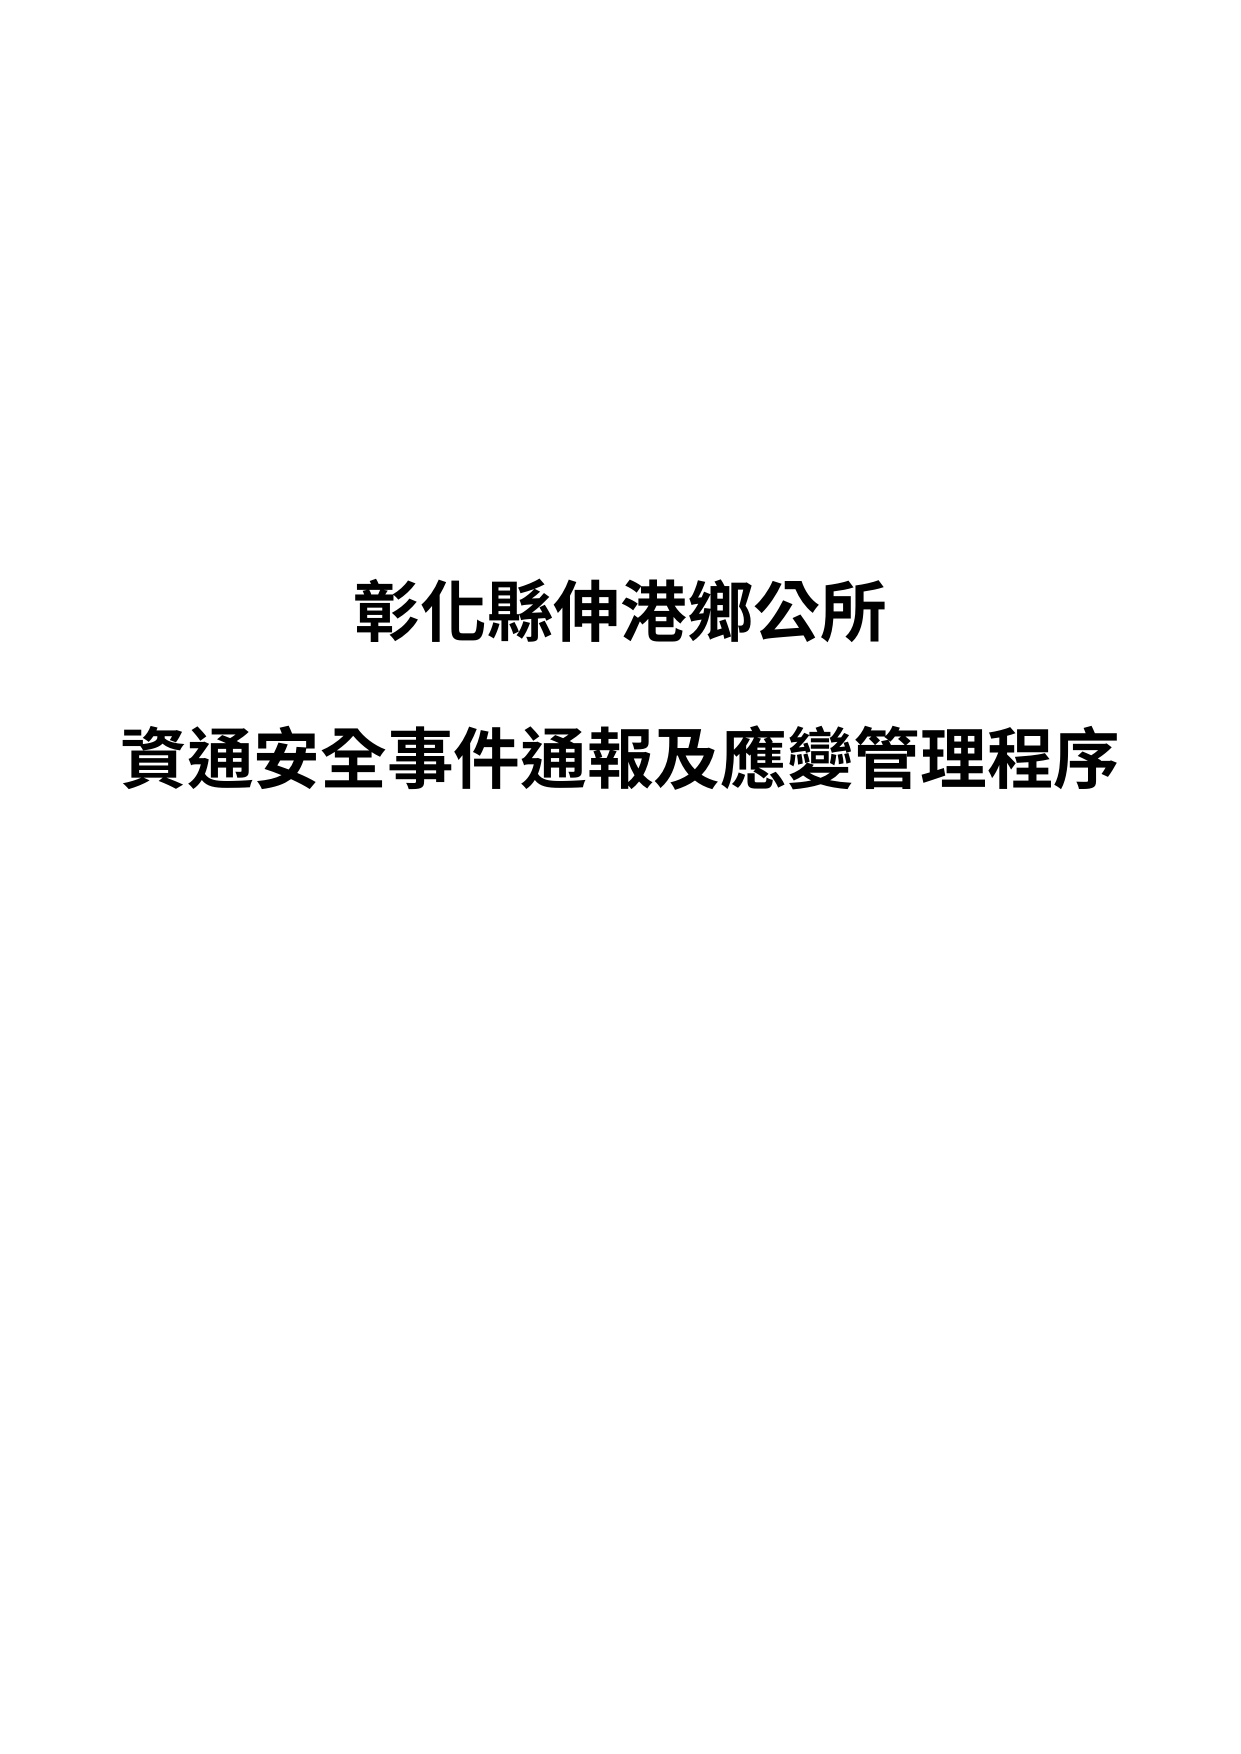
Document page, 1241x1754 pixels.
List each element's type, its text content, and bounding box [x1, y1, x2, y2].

text 彰化縣伸港鄉公所 [118, 559, 1122, 656]
text 資通安全事件通報及應變管理程序 [118, 706, 1122, 802]
